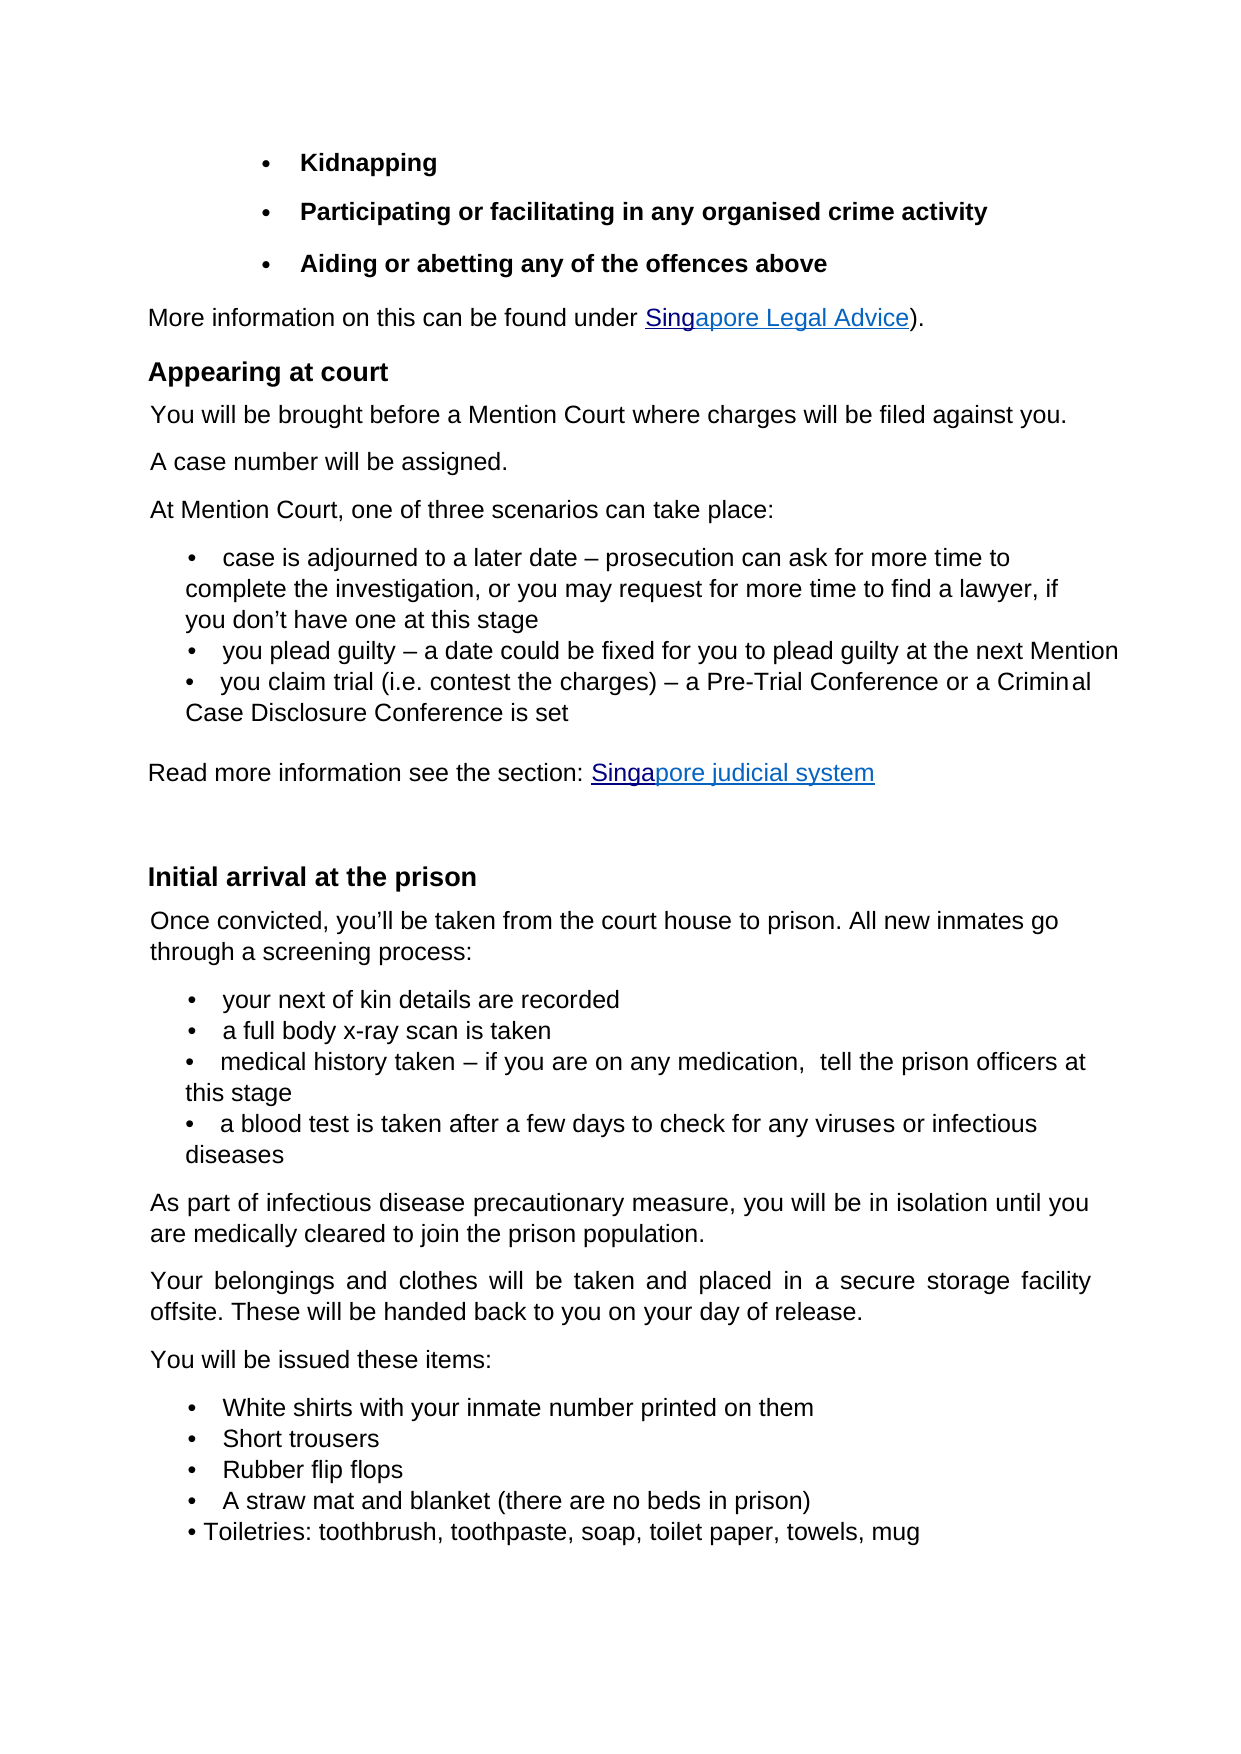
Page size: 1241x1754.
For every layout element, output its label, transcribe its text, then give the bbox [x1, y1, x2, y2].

list Kidnapping [262, 148, 1165, 176]
text • your next of kin details are recorded [187, 985, 1165, 1014]
text • you plead guilty – a date could be fixed for you to plead guilty at the next Mention [187, 634, 1128, 665]
text Initial arrival at the prison [148, 861, 1165, 892]
text At Mention Court, one of three scenarios can take place: [148, 495, 1165, 524]
text Once convicted, you’ll be taken from the court house to prison. All new inmates go through a screening process: [150, 905, 1090, 967]
text • case is adjourned to a later date – prosecution can ask for more time to complete the investigation, or you may request for more time to find a lawyer, if you don’t have one at this stage [185, 541, 1091, 634]
text • Short trousers [187, 1424, 1165, 1453]
text You will be issued these items: [148, 1346, 1165, 1374]
text Appearing at court [148, 356, 1165, 388]
text A case number will be assigned. [148, 448, 1165, 476]
text • A straw mat and blanket (there are no beds in prison) [187, 1486, 1165, 1515]
text • Toiletries: toothbrush, toothpaste, soap, toilet paper, towels, mug [187, 1517, 1165, 1546]
text More information on this can be found under Singapore Legal Advice). [148, 303, 1165, 331]
text • medical history taken – if you are on any medication, tell the prison officers at this stage [185, 1046, 1086, 1107]
text • a blood test is taken after a few days to check for any viruses or infectious diseases [185, 1108, 1090, 1169]
text • Rubber flip flops [187, 1455, 1165, 1484]
text Read more information see the section: Singapore judicial system [148, 758, 1165, 787]
text • a full body x-ray scan is taken [187, 1016, 1165, 1045]
text • you claim trial (i.e. contest the charges) – a Pre-Trial Conference or a Criminal Case Disclosure Conference is set [185, 665, 1091, 727]
list Participating or facilitating in any organised crime activity [262, 197, 1165, 226]
text You will be brought before a Mention Court where charges will be filed against you. [148, 400, 1165, 429]
text Your belongings and clothes will be taken and placed in a secure storage facility offsite. These will be handed back to you on your day of release. [150, 1265, 1091, 1327]
text As part of infectious disease precautionary measure, you will be in isolation until you are medically cleared to join the prison population. [150, 1186, 1091, 1248]
list Aiding or abetting any of the offences above [262, 249, 1165, 278]
text • White shirts with your inmate number printed on them [187, 1393, 1165, 1422]
